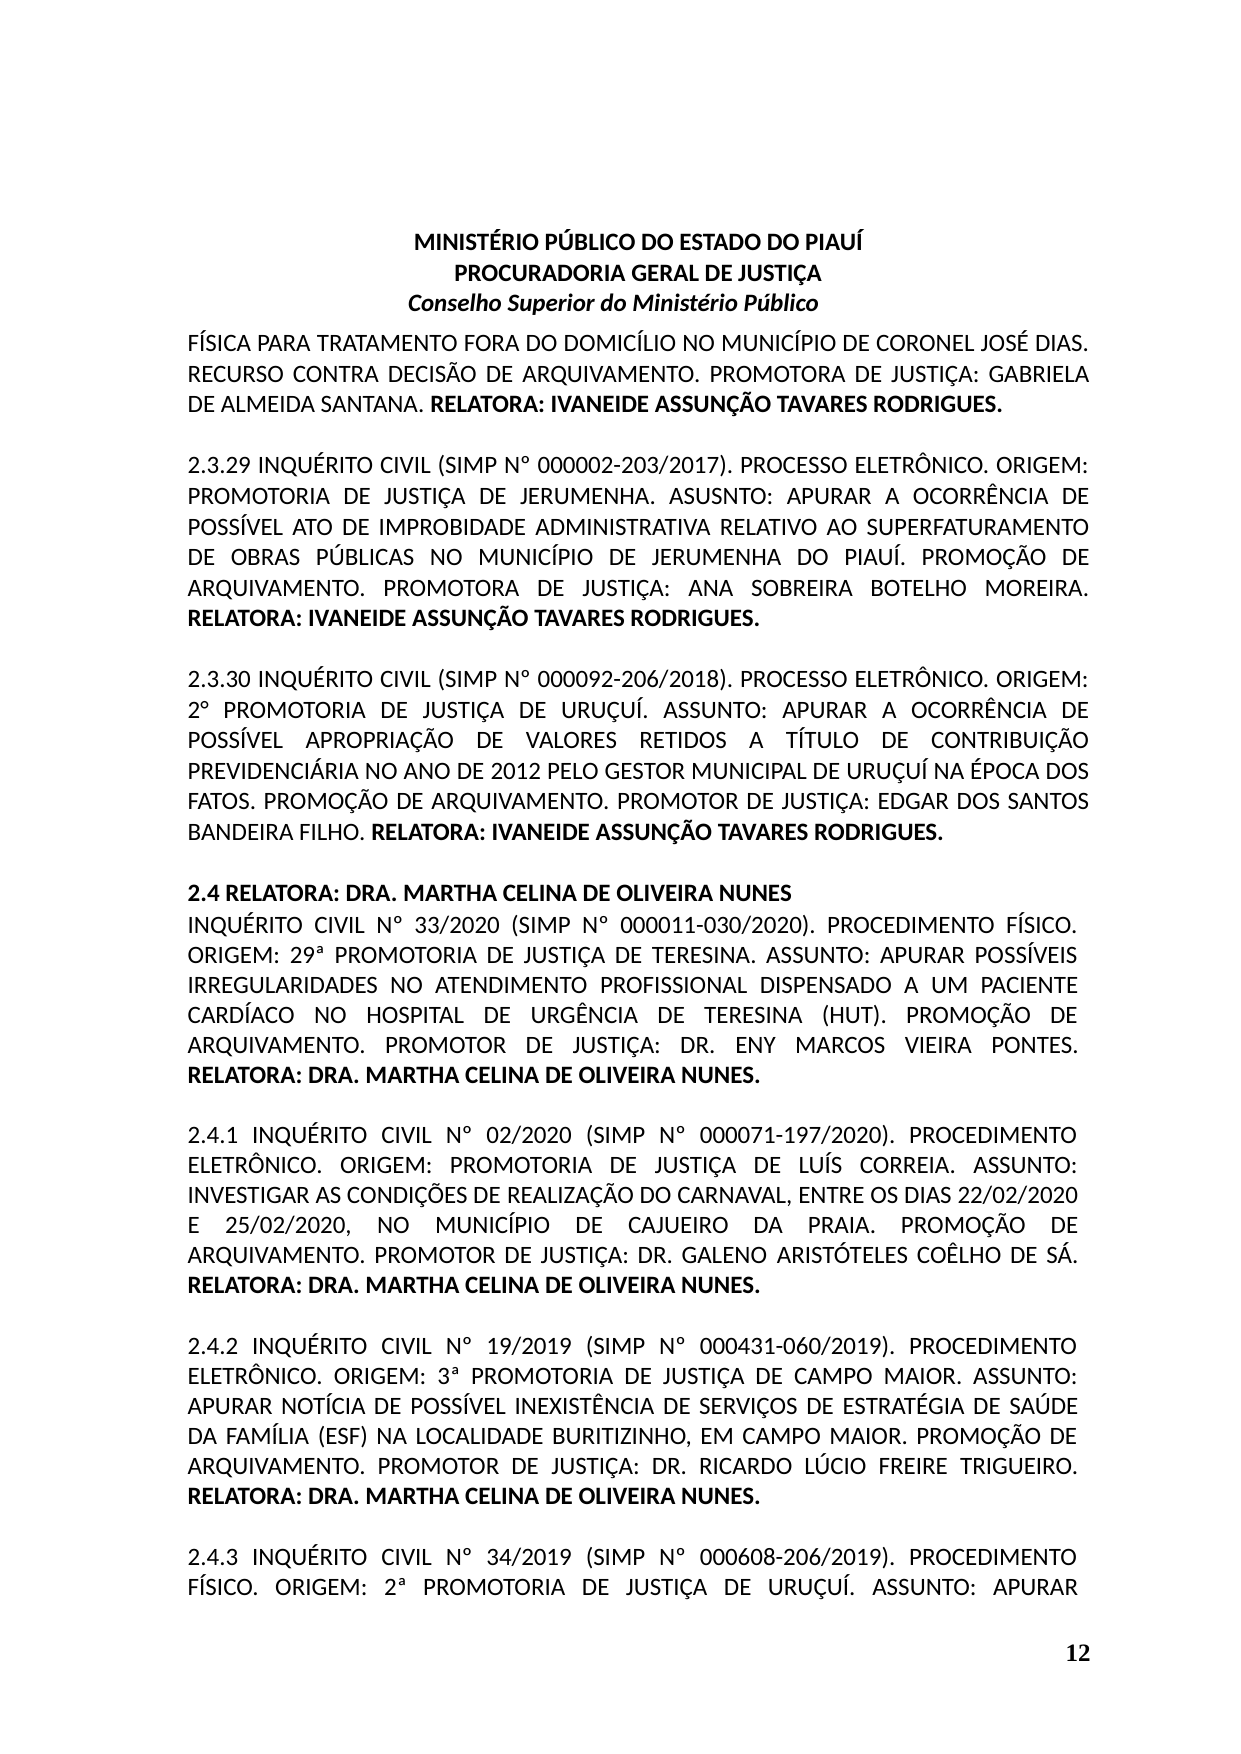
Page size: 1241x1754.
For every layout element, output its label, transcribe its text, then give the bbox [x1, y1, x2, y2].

list INQUÉRITO CIVIL Nº 33/2020 (SIMP Nº 000011-030/2020). PROCEDIMENTO FÍSICO. ORIGEM: 29ª PROMOTORIA DE JUSTIÇA DE TERESINA. ASSUNTO: APURAR POSSÍVEIS IRREGULARIDADES NO ATENDIMENTO PROFISSIONAL DISPENSADO A UM PACIENTE CARDÍACO NO HOSPITAL DE URGÊNCIA DE TERESINA (HUT). PROMOÇÃO DE ARQUIVAMENTO. PROMOTOR DE JUSTIÇA: DR. ENY MARCOS VIEIRA PONTES. RELATORA: DRA. MARTHA CELINA DE OLIVEIRA NUNES. [187, 910, 1078, 1089]
text 2.3.29 INQUÉRITO CIVIL (SIMP Nº 000002-203/2017). PROCESSO ELETRÔNICO. ORIGEM: PROMOTORIA DE JUSTIÇA DE JERUMENHA. ASUSNTO: APURAR A OCORRÊNCIA DE POSSÍVEL ATO DE IMPROBIDADE ADMINISTRATIVA RELATIVO AO SUPERFATURAMENTO DE OBRAS PÚBLICAS NO MUNICÍPIO DE JERUMENHA DO PIAUÍ. PROMOÇÃO DE ARQUIVAMENTO. PROMOTORA DE JUSTIÇA: ANA SOBREIRA BOTELHO MOREIRA. RELATORA: IVANEIDE ASSUNÇÃO TAVARES RODRIGUES. [187, 449, 1090, 633]
list 2.4.3 INQUÉRITO CIVIL Nº 34/2019 (SIMP Nº 000608-206/2019). PROCEDIMENTO FÍSICO. ORIGEM: 2ª PROMOTORIA DE JUSTIÇA DE URUÇUÍ. ASSUNTO: APURAR [187, 1542, 1078, 1601]
text 2.4 RELATORA: DRA. MARTHA CELINA DE OLIVEIRA NUNES [187, 877, 1090, 907]
text 2.3.30 INQUÉRITO CIVIL (SIMP Nº 000092-206/2018). PROCESSO ELETRÔNICO. ORIGEM: 2° PROMOTORIA DE JUSTIÇA DE URUÇUÍ. ASSUNTO: APURAR A OCORRÊNCIA DE POSSÍVEL APROPRIAÇÃO DE VALORES RETIDOS A TÍTULO DE CONTRIBUIÇÃO PREVIDENCIÁRIA NO ANO DE 2012 PELO GESTOR MUNICIPAL DE URUÇUÍ NA ÉPOCA DOS FATOS. PROMOÇÃO DE ARQUIVAMENTO. PROMOTOR DE JUSTIÇA: EDGAR DOS SANTOS BANDEIRA FILHO. RELATORA: IVANEIDE ASSUNÇÃO TAVARES RODRIGUES. [187, 663, 1090, 846]
list 2.4.2 INQUÉRITO CIVIL Nº 19/2019 (SIMP Nº 000431-060/2019). PROCEDIMENTO ELETRÔNICO. ORIGEM: 3ª PROMOTORIA DE JUSTIÇA DE CAMPO MAIOR. ASSUNTO: APURAR NOTÍCIA DE POSSÍVEL INEXISTÊNCIA DE SERVIÇOS DE ESTRATÉGIA DE SAÚDE DA FAMÍLIA (ESF) NA LOCALIDADE BURITIZINHO, EM CAMPO MAIOR. PROMOÇÃO DE ARQUIVAMENTO. PROMOTOR DE JUSTIÇA: DR. RICARDO LÚCIO FREIRE TRIGUEIRO. RELATORA: DRA. MARTHA CELINA DE OLIVEIRA NUNES. [187, 1331, 1078, 1511]
list 2.4.1 INQUÉRITO CIVIL Nº 02/2020 (SIMP Nº 000071-197/2020). PROCEDIMENTO ELETRÔNICO. ORIGEM: PROMOTORIA DE JUSTIÇA DE LUÍS CORREIA. ASSUNTO: INVESTIGAR AS CONDIÇÕES DE REALIZAÇÃO DO CARNAVAL, ENTRE OS DIAS 22/02/2020 E 25/02/2020, NO MUNICÍPIO DE CAJUEIRO DA PRAIA. PROMOÇÃO DE ARQUIVAMENTO. PROMOTOR DE JUSTIÇA: DR. GALENO ARISTÓTELES COÊLHO DE SÁ. RELATORA: DRA. MARTHA CELINA DE OLIVEIRA NUNES. [187, 1120, 1078, 1300]
text FÍSICA PARA TRATAMENTO FORA DO DOMICÍLIO NO MUNICÍPIO DE CORONEL JOSÉ DIAS. RECURSO CONTRA DECISÃO DE ARQUIVAMENTO. PROMOTORA DE JUSTIÇA: GABRIELA DE ALMEIDA SANTANA. RELATORA: IVANEIDE ASSUNÇÃO TAVARES RODRIGUES. [187, 327, 1090, 419]
